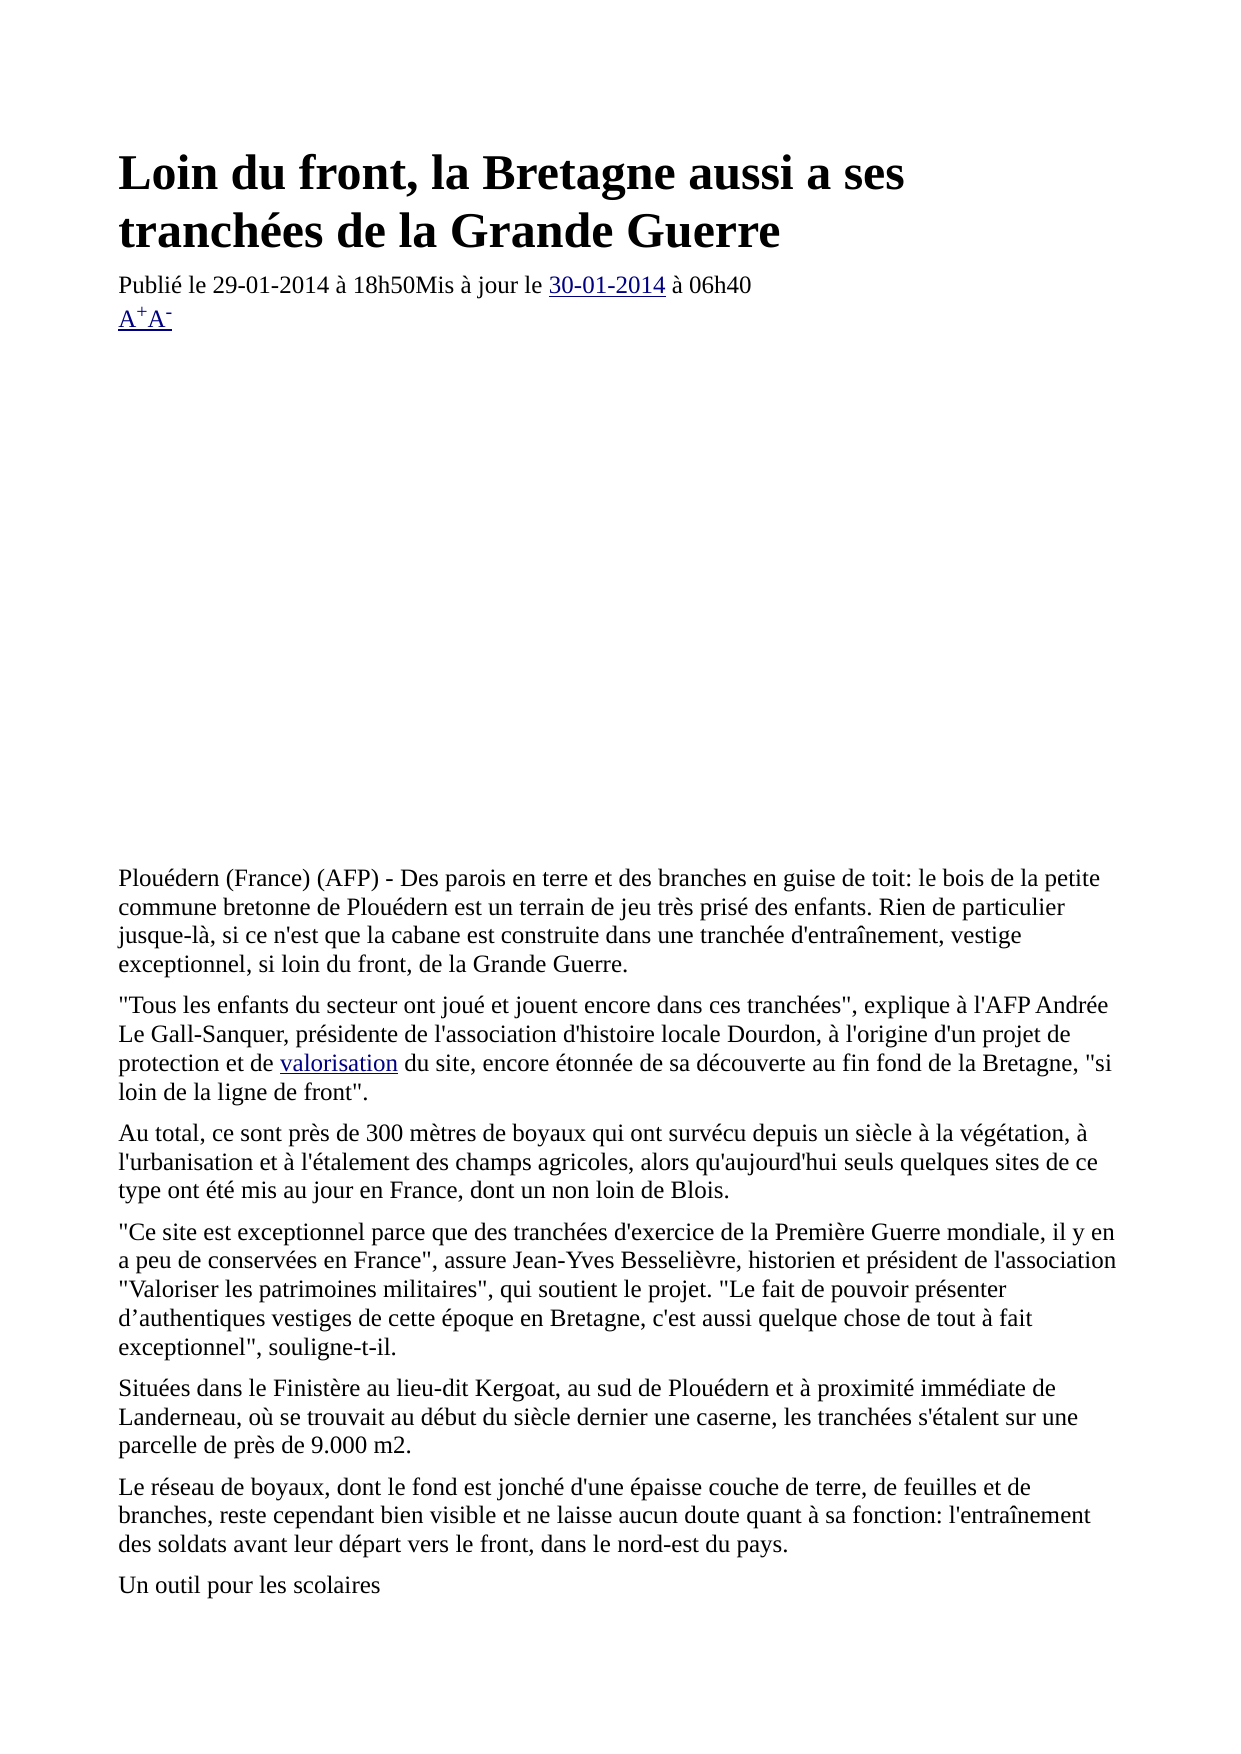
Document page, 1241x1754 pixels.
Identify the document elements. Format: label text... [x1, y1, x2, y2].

text Publié le 29-01-2014 à 18h50Mis à jour le 30-01-2014 à 06h40 [118, 271, 1122, 299]
text Au total, ce sont près de 300 mètres de boyaux qui ont survécu depuis un siècle à la végétation, à l'urbanisation et à l'étalement des champs agricoles, alors qu'aujourd'hui seuls quelques sites de ce type ont été mis au jour en France, dont un non loin de Blois. [118, 1118, 1122, 1204]
text "Tous les enfants du secteur ont joué et jouent encore dans ces tranchées", explique à l'AFP Andrée Le Gall-Sanquer, présidente de l'association d'histoire locale Dourdon, à l'origine d'un projet de protection et de valorisation du site, encore étonnée de sa découverte au fin fond de la Bretagne, "si loin de la ligne de front". [118, 990, 1122, 1105]
subtitle Loin du front, la Bretagne aussi a ses tranchées de la Grande Guerre [118, 143, 1122, 258]
text Situées dans le Finistère au lieu-dit Kergoat, au sud de Plouédern et à proximité immédiate de Landerneau, où se trouvait au début du siècle dernier une caserne, les tranchées s'étalent sur une parcelle de près de 9.000 m2. [118, 1373, 1122, 1459]
text Plouédern (France) (AFP) - Des parois en terre et des branches en guise de toit: le bois de la petite commune bretonne de Plouédern est un terrain de jeu très prisé des enfants. Rien de particulier jusque-là, si ce n'est que la cabane est construite dans une tranchée d'entraînement, vestige exceptionnel, si loin du front, de la Grande Guerre. [118, 863, 1122, 978]
text A+A- [118, 299, 1122, 333]
text Un outil pour les scolaires [118, 1570, 1122, 1599]
text Le réseau de boyaux, dont le fond est jonché d'une épaisse couche de terre, de feuilles et de branches, reste cependant bien visible et ne laisse aucun doute quant à sa fonction: l'entraînement des soldats avant leur départ vers le front, dans le nord-est du pays. [118, 1472, 1122, 1558]
text "Ce site est exceptionnel parce que des tranchées d'exercice de la Première Guerre mondiale, il y en a peu de conservées en France", assure Jean-Yves Besselièvre, historien et président de l'association "Valoriser les patrimoines militaires", qui soutient le projet. "Le fait de pouvoir présenter d’authentiques vestiges de cette époque en Bretagne, c'est aussi quelque chose de tout à fait exceptionnel", souligne-t-il. [118, 1217, 1122, 1360]
